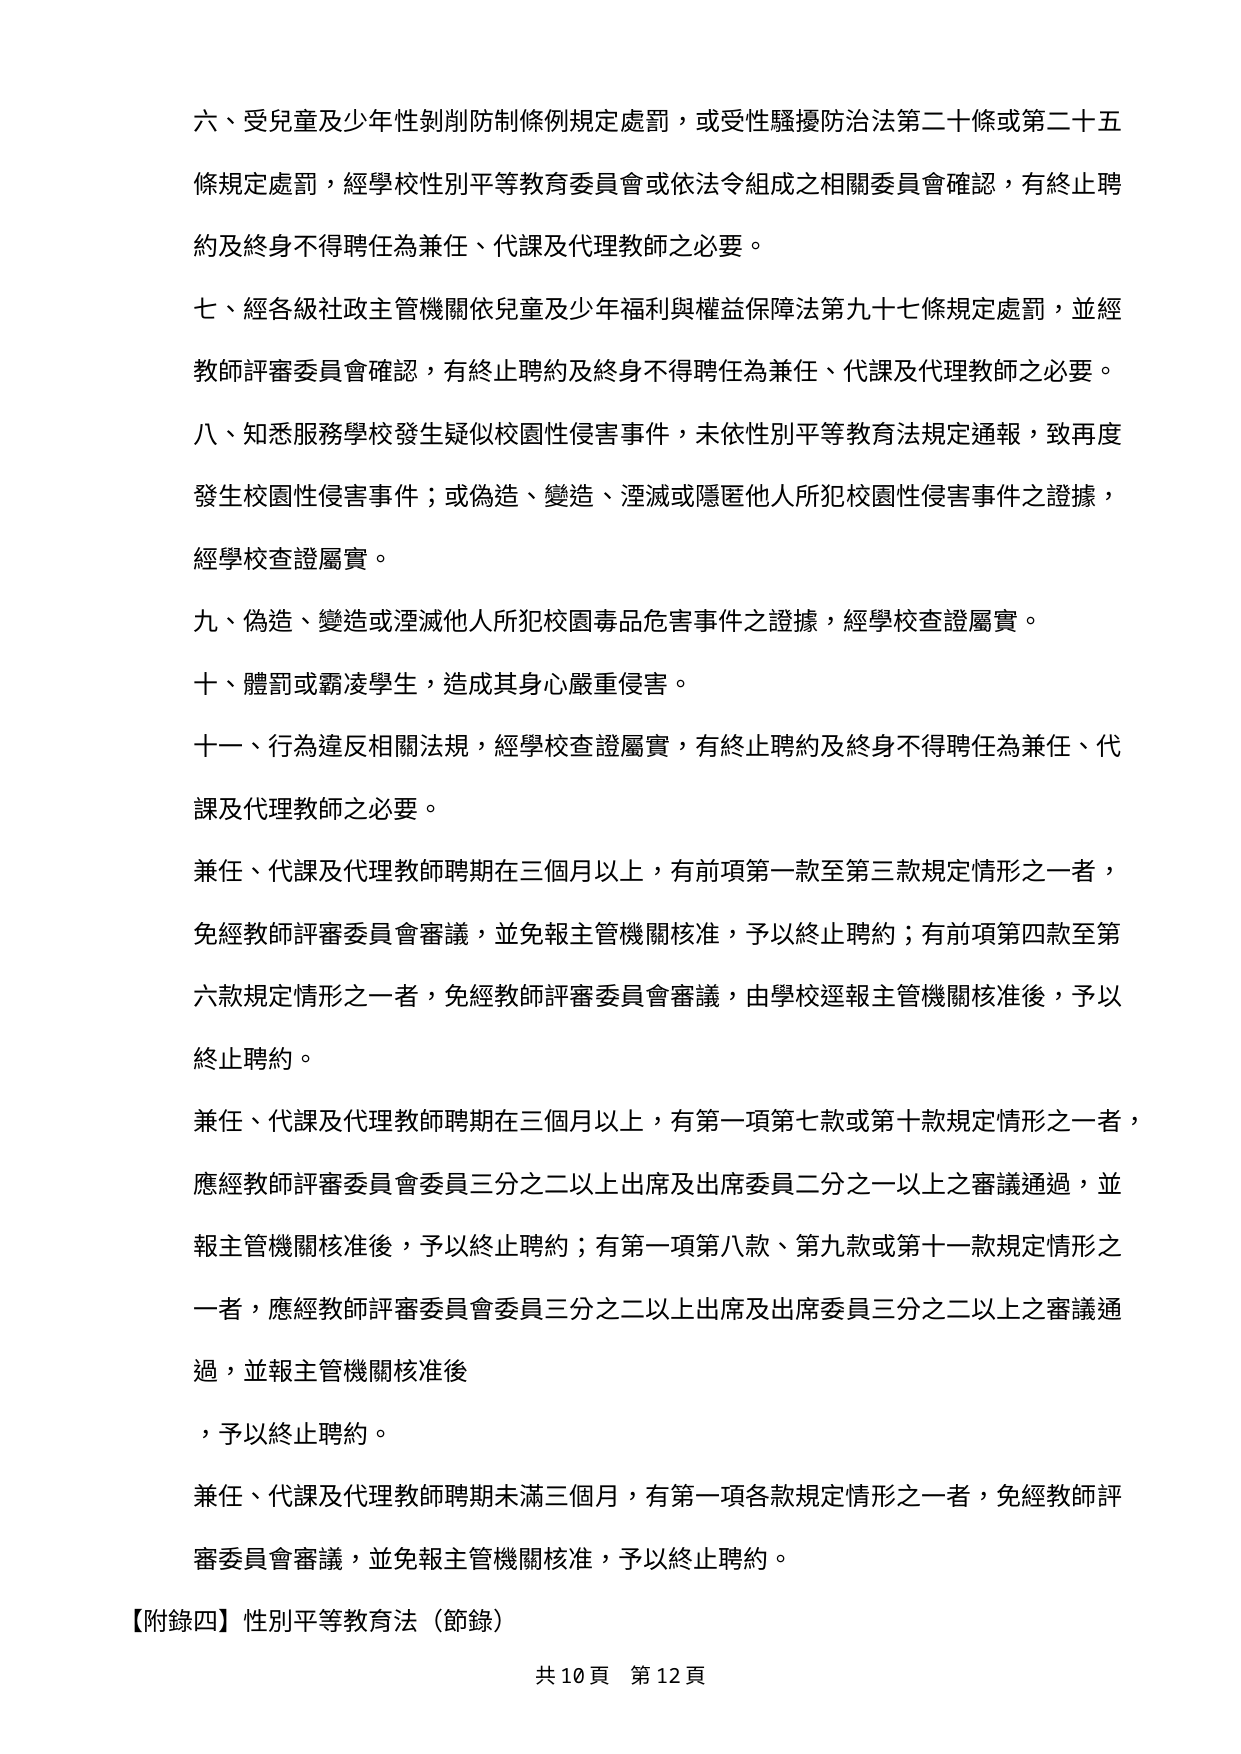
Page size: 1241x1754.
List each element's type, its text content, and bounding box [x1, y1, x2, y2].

text ，予以終止聘約。 [193, 1391, 1122, 1453]
text 兼任、代課及代理教師聘期在三個月以上，有前項第一款至第三款規定情形之一者，免經教師評審委員會審議，並免報主管機關核准，予以終止聘約；有前項第四款至第六款規定情形之一者，免經教師評審委員會審議，由學校逕報主管機關核准後，予以終止聘約。 [193, 828, 1122, 1078]
text 九、偽造、變造或湮滅他人所犯校園毒品危害事件之證據，經學校查證屬實。 [193, 578, 1122, 641]
text 七、經各級社政主管機關依兒童及少年福利與權益保障法第九十七條規定處罰，並經教師評審委員會確認，有終止聘約及終身不得聘任為兼任、代課及代理教師之必要。 [193, 266, 1122, 391]
text 兼任、代課及代理教師聘期未滿三個月，有第一項各款規定情形之一者，免經教師評審委員會審議，並免報主管機關核准，予以終止聘約。 [193, 1453, 1122, 1578]
text 【附錄四】性別平等教育法（節錄） [118, 1578, 1122, 1641]
text 十、體罰或霸凌學生，造成其身心嚴重侵害。 [193, 641, 1122, 703]
text 十一、行為違反相關法規，經學校查證屬實，有終止聘約及終身不得聘任為兼任、代課及代理教師之必要。 [193, 703, 1122, 828]
text 六、受兒童及少年性剝削防制條例規定處罰，或受性騷擾防治法第二十條或第二十五條規定處罰，經學校性別平等教育委員會或依法令組成之相關委員會確認，有終止聘約及終身不得聘任為兼任、代課及代理教師之必要。 [193, 78, 1122, 266]
text 八、知悉服務學校發生疑似校園性侵害事件，未依性別平等教育法規定通報，致再度發生校園性侵害事件；或偽造、變造、湮滅或隱匿他人所犯校園性侵害事件之證據，經學校查證屬實。 [193, 391, 1122, 578]
text 兼任、代課及代理教師聘期在三個月以上，有第一項第七款或第十款規定情形之一者，應經教師評審委員會委員三分之二以上出席及出席委員二分之一以上之審議通過，並報主管機關核准後，予以終止聘約；有第一項第八款、第九款或第十一款規定情形之一者，應經教師評審委員會委員三分之二以上出席及出席委員三分之二以上之審議通過，並報主管機關核准後 [193, 1078, 1122, 1391]
